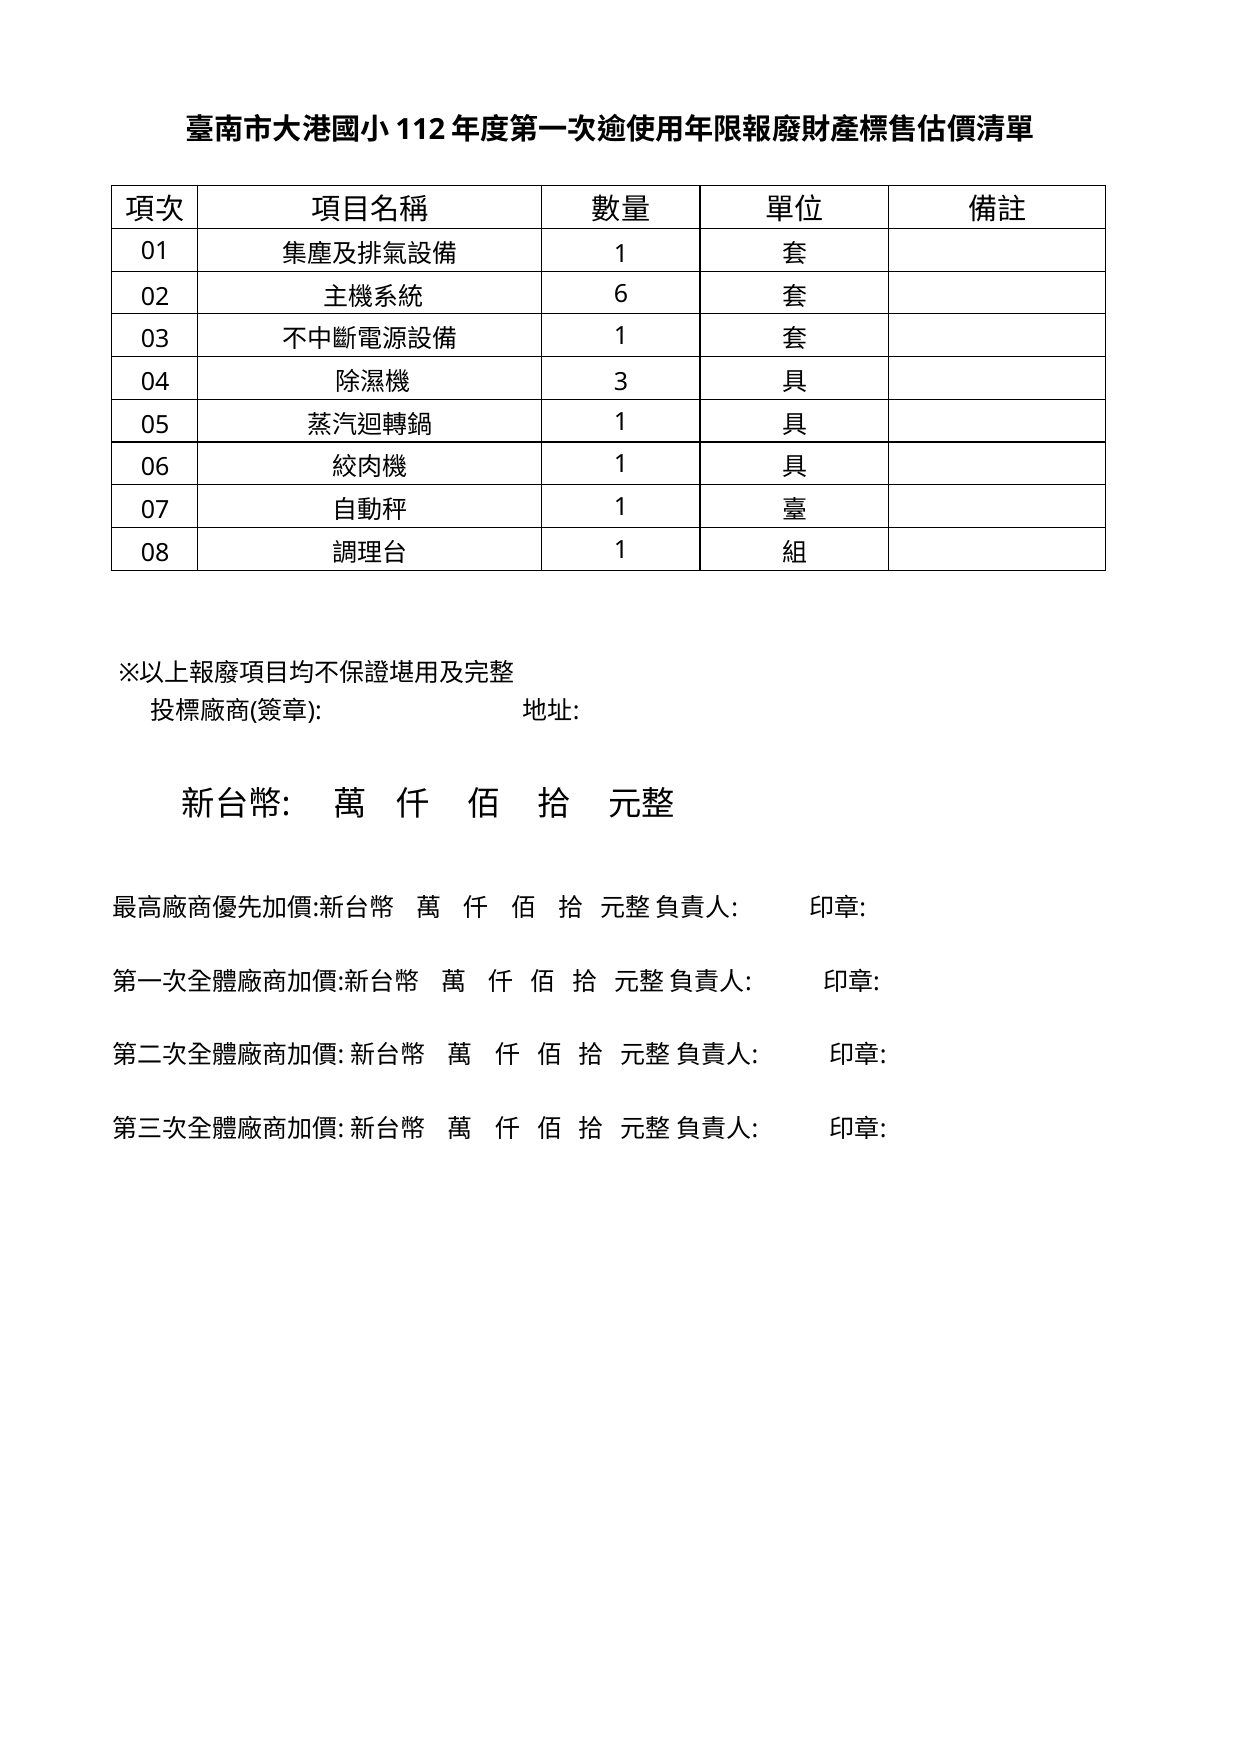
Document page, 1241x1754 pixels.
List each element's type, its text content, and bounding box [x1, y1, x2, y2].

table_cell 02 [112, 272, 197, 313]
table_cell 集塵及排氣設備 [198, 229, 541, 271]
table_cell [889, 229, 1105, 271]
table_cell 1 [542, 314, 699, 356]
table_cell 1 [542, 528, 699, 569]
table_header 項目名稱 [198, 186, 541, 228]
table_cell [889, 400, 1105, 441]
table_cell 01 [112, 229, 197, 271]
table_cell 03 [112, 314, 197, 356]
table_header 項次 [112, 186, 197, 228]
table_cell 主機系統 [198, 272, 541, 313]
text ※以上報廢項目均不保證堪用及完整 [112, 652, 1107, 689]
table_cell 自動秤 [198, 485, 541, 527]
table_cell 調理台 [198, 528, 541, 569]
table_cell 具 [701, 357, 888, 399]
table_cell [889, 272, 1105, 313]
table_cell [889, 357, 1105, 399]
text 第二次全體廠商加價: 新台幣 萬 仟 佰 拾 元整 負責人: 印章: [112, 1034, 1107, 1072]
table_cell 1 [542, 229, 699, 271]
table_cell 3 [542, 357, 699, 399]
table_cell 套 [701, 272, 888, 313]
table_header 備註 [889, 186, 1105, 228]
table_cell 1 [542, 485, 699, 527]
table_cell 具 [701, 400, 888, 441]
table_header 單位 [701, 186, 888, 228]
table_cell 蒸汽迴轉鍋 [198, 400, 541, 441]
table_cell [889, 485, 1105, 527]
table_header 數量 [542, 186, 699, 228]
text 投標廠商(簽章): 地址: [112, 689, 1107, 727]
table_cell 組 [701, 528, 888, 569]
text 第一次全體廠商加價:新台幣 萬 仟 佰 拾 元整 負責人: 印章: [112, 960, 1107, 998]
table_cell 08 [112, 528, 197, 569]
table_cell [889, 314, 1105, 356]
text 臺南市大港國小112年度第一次逾使用年限報廢財產標售估價清單 [112, 89, 1107, 164]
table_cell 絞肉機 [198, 443, 541, 484]
table_cell 臺 [701, 485, 888, 527]
text 最高廠商優先加價:新台幣 萬 仟 佰 拾 元整 負責人: 印章: [112, 887, 1107, 924]
table_cell 05 [112, 400, 197, 441]
table_cell 6 [542, 272, 699, 313]
table_cell 套 [701, 229, 888, 271]
table_cell 具 [701, 443, 888, 484]
table_cell 除濕機 [198, 357, 541, 399]
table_cell 07 [112, 485, 197, 527]
table_cell 06 [112, 443, 197, 484]
table_cell [889, 528, 1105, 569]
text 第三次全體廠商加價: 新台幣 萬 仟 佰 拾 元整 負責人: 印章: [112, 1108, 1107, 1145]
table_cell 1 [542, 443, 699, 484]
table_cell [889, 443, 1105, 484]
table_cell 04 [112, 357, 197, 399]
table_cell 套 [701, 314, 888, 356]
table_cell 不中斷電源設備 [198, 314, 541, 356]
text 新台幣: 萬 仟 佰 拾 元整 [112, 763, 1107, 838]
table_cell 1 [542, 400, 699, 441]
